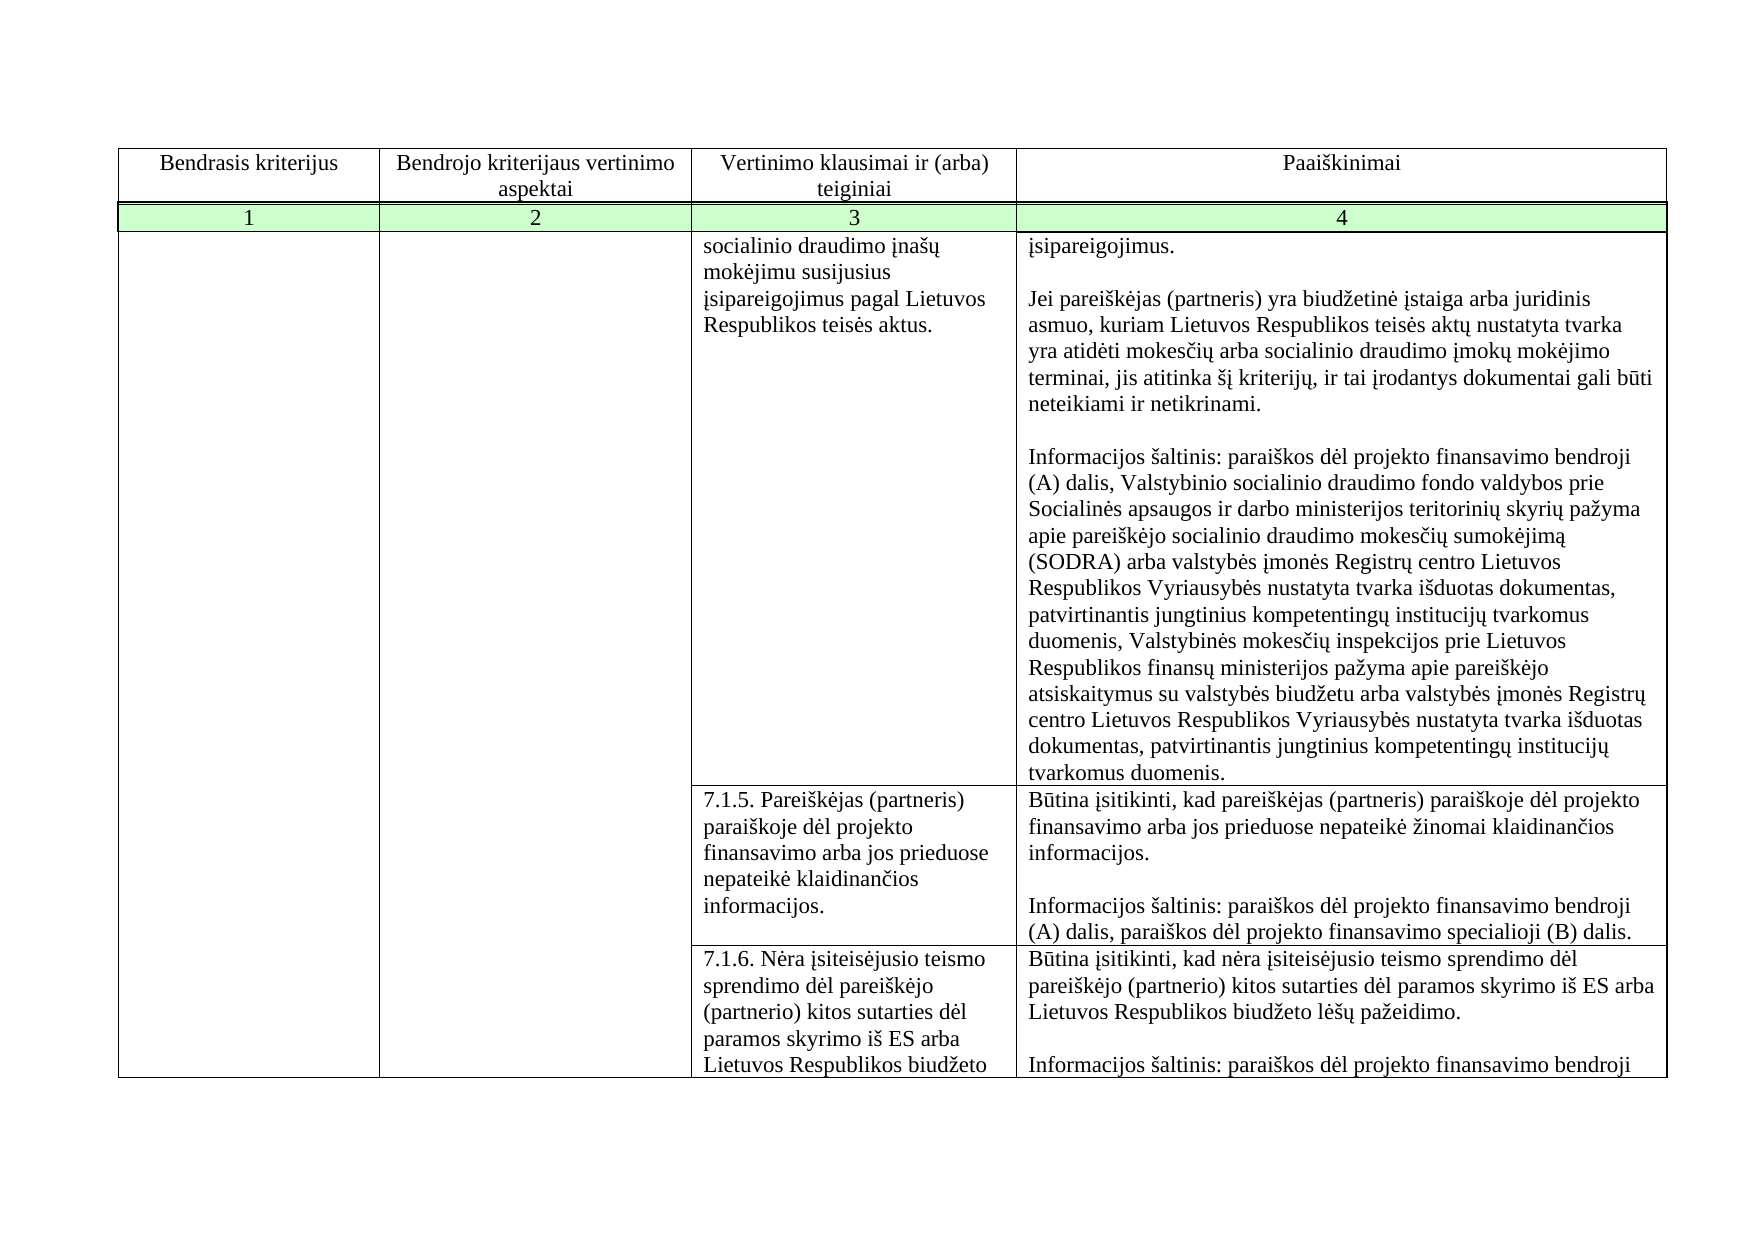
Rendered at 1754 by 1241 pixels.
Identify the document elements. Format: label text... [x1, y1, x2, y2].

table_header Vertinimo klausimai ir (arba) teiginiai [692, 149, 1016, 201]
table_cell įsipareigojimus. Jei pareiškėjas (partneris) yra biudžetinė įstaiga arba juridinis asmuo, kuriam Lietuvos Respublikos teisės aktų nustatyta tvarka yra atidėti mokesčių arba socialinio draudimo įmokų mokėjimo terminai, jis atitinka šį kriterijų, ir tai įrodantys dokumentai gali būti neteikiami ir netikrinami. Informacijos šaltinis: paraiškos dėl projekto finansavimo bendroji (A) dalis, Valstybinio socialinio draudimo fondo valdybos prie Socialinės apsaugos ir darbo ministerijos teritorinių skyrių pažyma apie pareiškėjo socialinio draudimo mokesčių sumokėjimą (SODRA) arba valstybės įmonės Registrų centro Lietuvos Respublikos Vyriausybės nustatyta tvarka išduotas dokumentas, patvirtinantis jungtinius kompetentingų institucijų tvarkomus duomenis, Valstybinės mokesčių inspekcijos prie Lietuvos Respublikos finansų ministerijos pažyma apie pareiškėjo atsiskaitymus su valstybės biudžetu arba valstybės įmonės Registrų centro Lietuvos Respublikos Vyriausybės nustatyta tvarka išduotas dokumentas, patvirtinantis jungtinius kompetentingų institucijų tvarkomus duomenis. [1017, 233, 1666, 785]
table_cell [380, 232, 691, 1077]
table_cell 7.1.6. Nėra įsiteisėjusio teismo sprendimo dėl pareiškėjo (partnerio) kitos sutarties dėl paramos skyrimo iš ES arba Lietuvos Respublikos biudžeto [692, 946, 1016, 1077]
table_header Paaiškinimai [1017, 149, 1666, 201]
table_cell [119, 232, 379, 1077]
table_cell 1 [119, 205, 379, 231]
table_header Bendrasis kriterijus [119, 149, 379, 201]
table_cell Būtina įsitikinti, kad pareiškėjas (partneris) paraiškoje dėl projekto finansavimo arba jos prieduose nepateikė žinomai klaidinančios informacijos. Informacijos šaltinis: paraiškos dėl projekto finansavimo bendroji (A) dalis, paraiškos dėl projekto finansavimo specialioji (B) dalis. [1017, 786, 1666, 944]
table_header Bendrojo kriterijaus vertinimo aspektai [380, 149, 691, 201]
table_cell 3 [692, 205, 1016, 231]
table_cell socialinio draudimo įnašų mokėjimu susijusius įsipareigojimus pagal Lietuvos Respublikos teisės aktus. [692, 232, 1016, 785]
table_cell 7.1.5. Pareiškėjas (partneris) paraiškoje dėl projekto finansavimo arba jos prieduose nepateikė klaidinančios informacijos. [692, 786, 1016, 944]
table_cell 2 [380, 205, 691, 231]
table_cell Būtina įsitikinti, kad nėra įsiteisėjusio teismo sprendimo dėl pareiškėjo (partnerio) kitos sutarties dėl paramos skyrimo iš ES arba Lietuvos Respublikos biudžeto lėšų pažeidimo. Informacijos šaltinis: paraiškos dėl projekto finansavimo bendroji [1017, 946, 1666, 1077]
table_cell 4 [1017, 205, 1666, 231]
